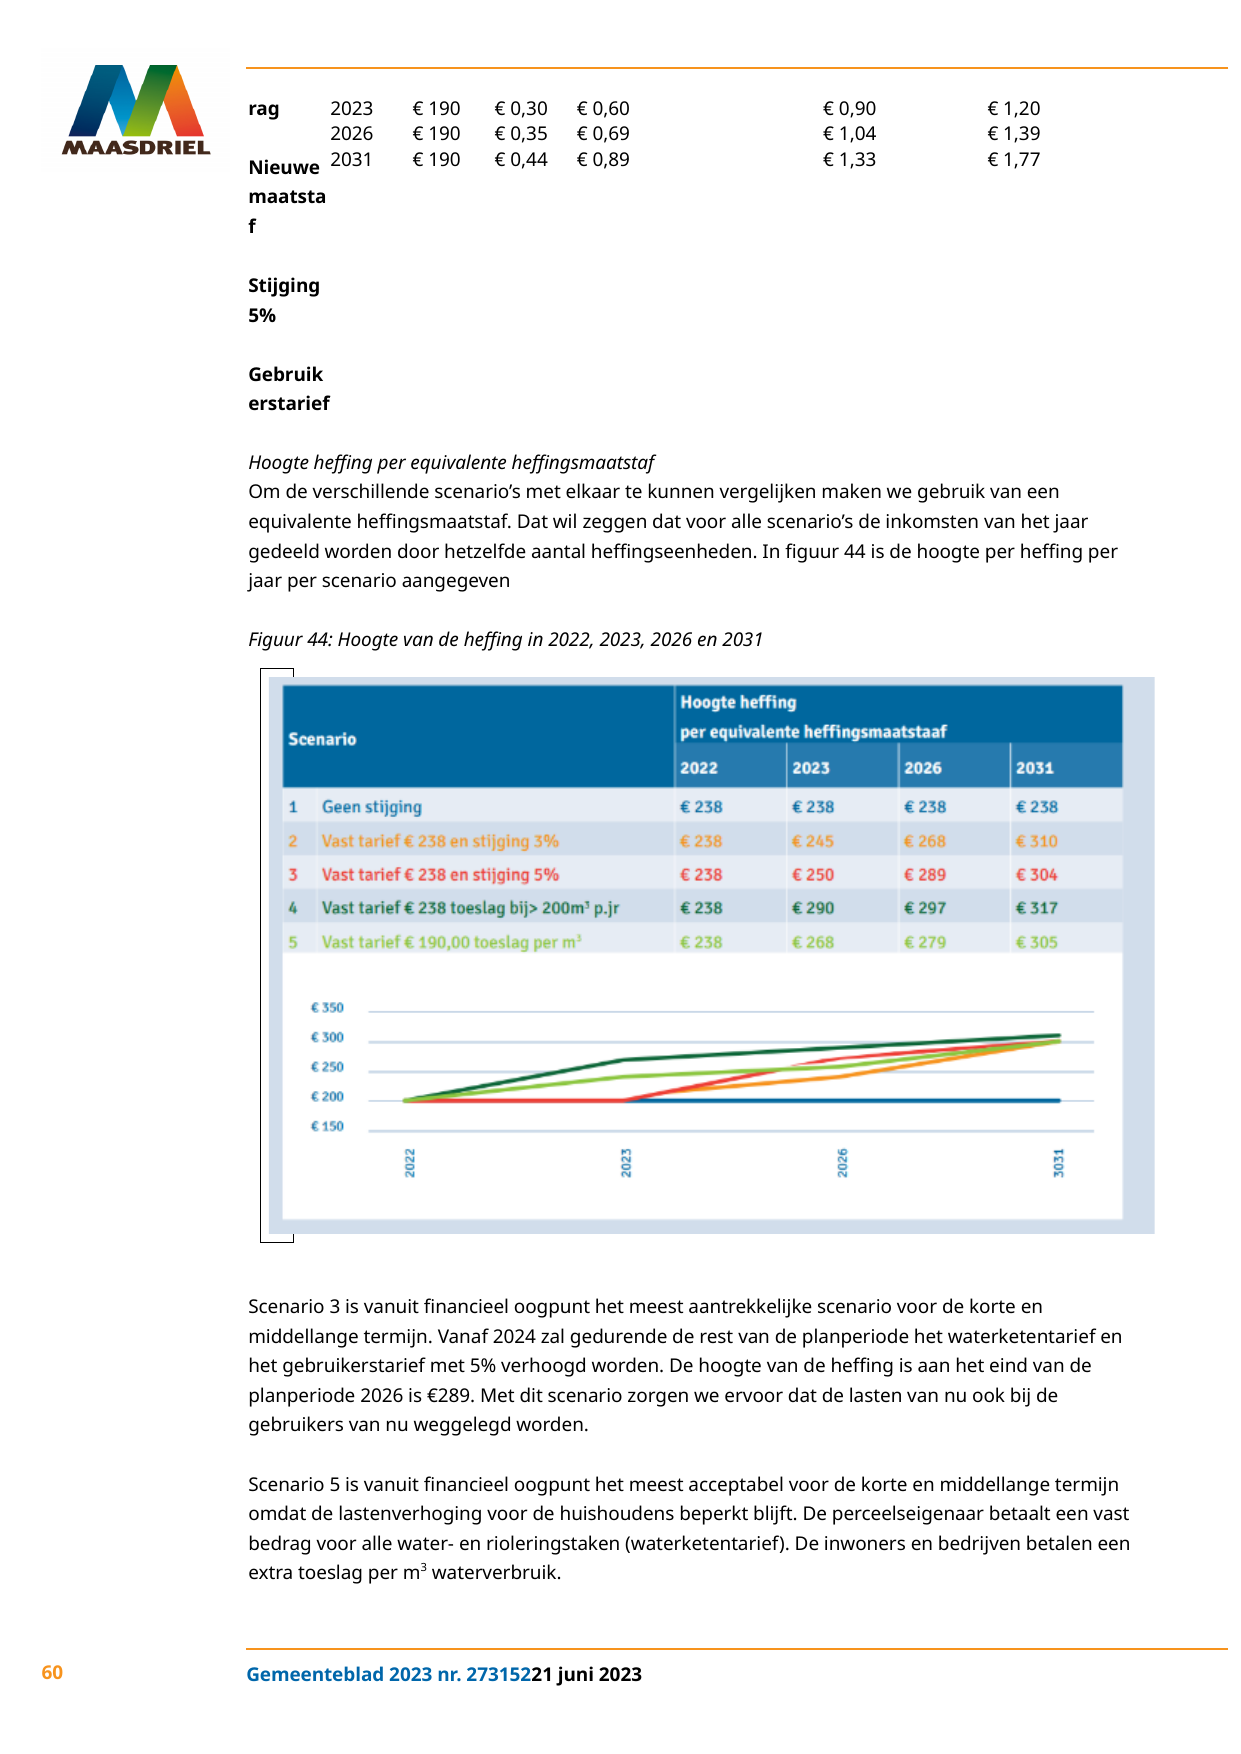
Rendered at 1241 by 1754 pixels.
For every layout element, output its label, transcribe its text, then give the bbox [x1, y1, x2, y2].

table_cell € 190 [412, 121, 494, 146]
table_cell 2031 [330, 146, 412, 416]
table_cell € 190 [412, 95, 494, 121]
table_cell € 1,77 [987, 146, 1152, 416]
text Scenario 5 is vanuit financieel oogpunt het meest acceptabel voor de korte en middellange termijn omdat de lastenverhoging voor de huishoudens beperkt blijft. De perceelseigenaar betaalt een vast bedrag voor alle water- en rioleringstaken (waterketentarief). De inwoners en bedrijven betalen een extra toeslag per m3 waterverbruik. [248, 1471, 1152, 1585]
table_cell € 0,69 [577, 121, 823, 146]
table_cell € 0,35 [494, 121, 577, 146]
table_cell € 1,39 [987, 121, 1152, 146]
table_cell € 190 [412, 146, 494, 416]
text Om de verschillende scenario’s met elkaar te kunnen vergelijken maken we gebruik van een equivalente heffingsmaatstaf. Dat wil zeggen dat voor alle scenario’s de inkomsten van het jaar gedeeld worden door hetzelfde aantal heffingseenheden. In figuur 44 is de hoogte per heffing per jaar per scenario aangegeven [248, 479, 1152, 593]
table_cell € 0,60 [577, 95, 823, 121]
table_cell € 0,89 [577, 146, 823, 416]
table_cell € 0,30 [494, 95, 577, 121]
table_cell 2023 [330, 95, 412, 121]
picture [41, 47, 231, 172]
text Hoogte heffing per equivalente heffingsmaatstaf [248, 449, 1152, 475]
table_cell € 0,44 [494, 146, 577, 416]
text Figuur 44: Hoogte van de heffing in 2022, 2023, 2026 en 2031 [248, 627, 1152, 652]
table_cell 2026 [330, 121, 412, 146]
picture [268, 677, 1155, 1234]
text Scenario 3 is vanuit financieel oogpunt het meest aantrekkelijke scenario voor de korte en middellange termijn. Vanaf 2024 zal gedurende de rest van de planperiode het waterketentarief en het gebruikerstarief met 5% verhoogd worden. De hoogte van de heffing is aan het eind van de planperiode 2026 is €289. Met dit scenario zorgen we ervoor dat de lasten van nu ook bij de gebruikers van nu weggelegd worden. [248, 1293, 1152, 1437]
table_cell rag Nieuwe maatstaf Stijging 5% Gebruikerstarief [248, 95, 330, 416]
table_cell € 0,90 [823, 95, 987, 121]
table_cell € 1,33 [823, 146, 987, 416]
table_cell € 1,20 [987, 95, 1152, 121]
table_cell € 1,04 [823, 121, 987, 146]
